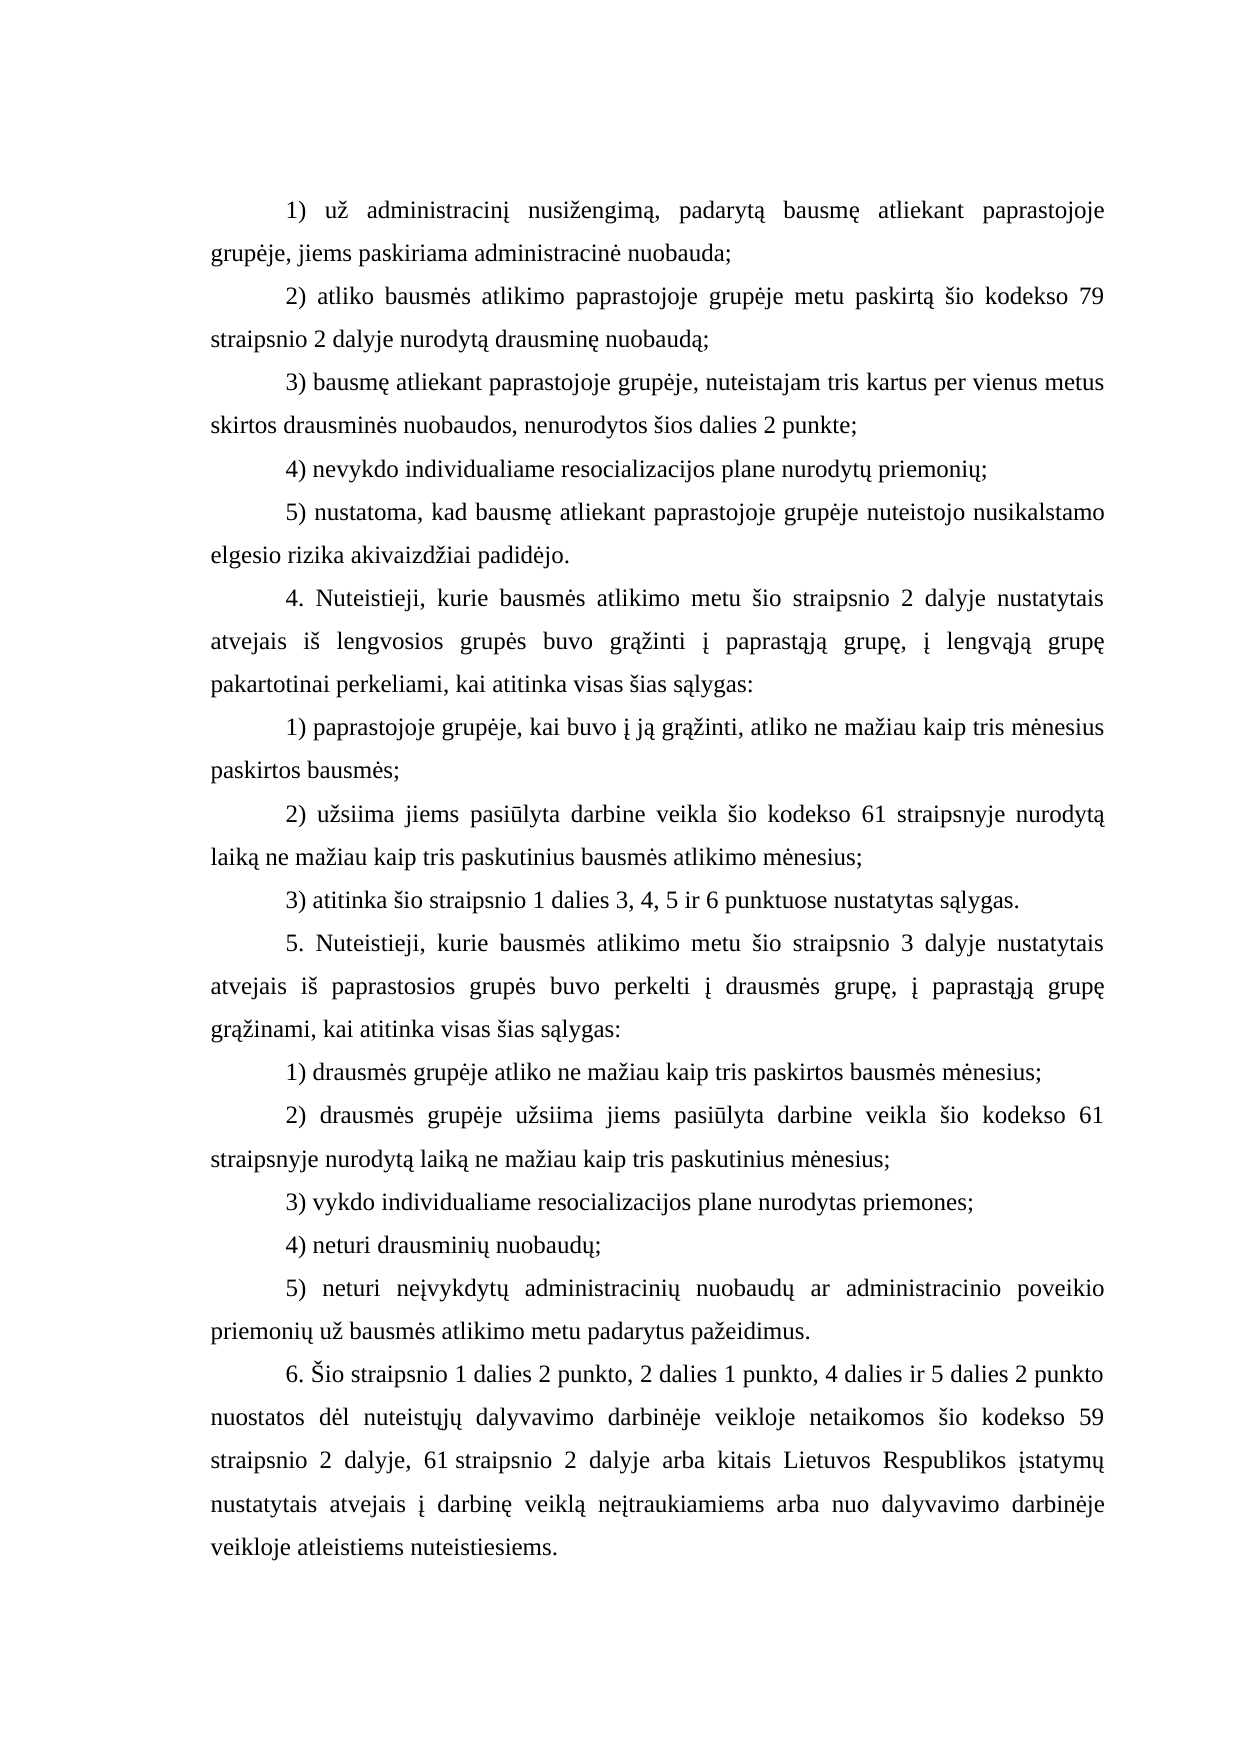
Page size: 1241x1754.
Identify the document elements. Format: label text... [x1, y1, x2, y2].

text 2) drausmės grupėje užsiima jiems pasiūlyta darbine veikla šio kodekso 61 straipsnyje nurodytą laiką ne mažiau kaip tris paskutinius mėnesius; [210, 1101, 1105, 1172]
text 1) drausmės grupėje atliko ne mažiau kaip tris paskirtos bausmės mėnesius; [210, 1057, 1105, 1086]
text 5) neturi neįvykdytų administracinių nuobaudų ar administracinio poveikio priemonių už bausmės atlikimo metu padarytus pažeidimus. [210, 1273, 1105, 1345]
text 2) atliko bausmės atlikimo paprastojoje grupėje metu paskirtą šio kodekso 79 straipsnio 2 dalyje nurodytą drausminę nuobaudą; [210, 281, 1105, 353]
text 5. Nuteistieji, kurie bausmės atlikimo metu šio straipsnio 3 dalyje nustatytais atvejais iš paprastosios grupės buvo perkelti į drausmės grupę, į paprastąją grupę grąžinami, kai atitinka visas šias sąlygas: [210, 928, 1105, 1043]
text 1) paprastojoje grupėje, kai buvo į ją grąžinti, atliko ne mažiau kaip tris mėnesius paskirtos bausmės; [210, 712, 1105, 784]
text 5) nustatoma, kad bausmę atliekant paprastojoje grupėje nuteistojo nusikalstamo elgesio rizika akivaizdžiai padidėjo. [210, 497, 1105, 569]
text 3) atitinka šio straipsnio 1 dalies 3, 4, 5 ir 6 punktuose nustatytas sąlygas. [210, 885, 1105, 914]
text 3) bausmę atliekant paprastojoje grupėje, nuteistajam tris kartus per vienus metus skirtos drausminės nuobaudos, nenurodytos šios dalies 2 punkte; [210, 367, 1105, 439]
text 4) neturi drausminių nuobaudų; [210, 1230, 1105, 1259]
text 4. Nuteistieji, kurie bausmės atlikimo metu šio straipsnio 2 dalyje nustatytais atvejais iš lengvosios grupės buvo grąžinti į paprastąją grupę, į lengvąją grupę pakartotinai perkeliami, kai atitinka visas šias sąlygas: [210, 583, 1105, 698]
text 6. Šio straipsnio 1 dalies 2 punkto, 2 dalies 1 punkto, 4 dalies ir 5 dalies 2 punkto nuostatos dėl nuteistųjų dalyvavimo darbinėje veikloje netaikomos šio kodekso 59 straipsnio 2 dalyje, 61 straipsnio 2 dalyje arba kitais Lietuvos Respublikos įstatymų nustatytais atvejais į darbinę veiklą neįtraukiamiems arba nuo dalyvavimo darbinėje veikloje atleistiems nuteistiesiems. [210, 1359, 1105, 1561]
text 2) užsiima jiems pasiūlyta darbine veikla šio kodekso 61 straipsnyje nurodytą laiką ne mažiau kaip tris paskutinius bausmės atlikimo mėnesius; [210, 799, 1105, 871]
text 3) vykdo individualiame resocializacijos plane nurodytas priemones; [210, 1187, 1105, 1216]
text 1) už administracinį nusižengimą, padarytą bausmę atliekant paprastojoje grupėje, jiems paskiriama administracinė nuobauda; [210, 195, 1105, 267]
text 4) nevykdo individualiame resocializacijos plane nurodytų priemonių; [210, 454, 1105, 482]
